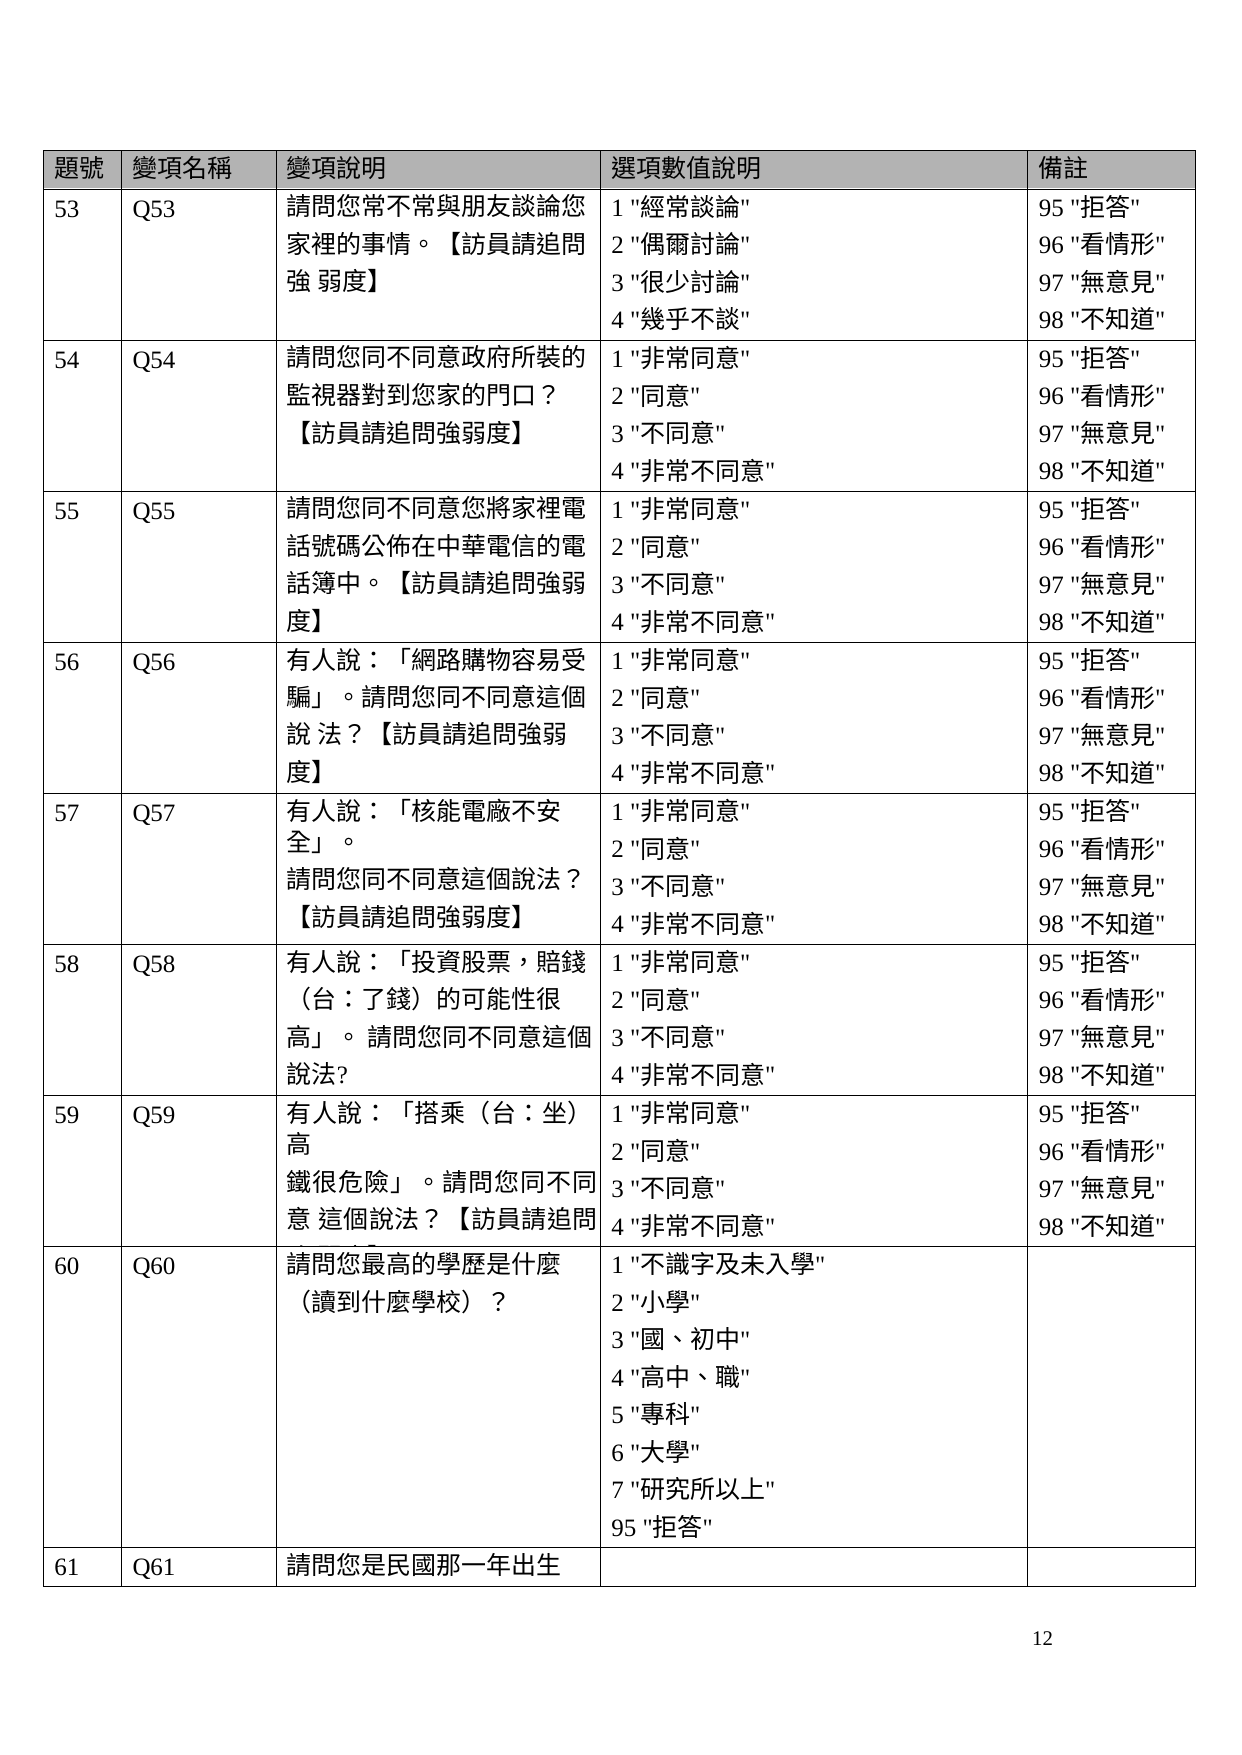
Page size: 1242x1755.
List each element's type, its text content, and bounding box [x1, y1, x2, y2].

table_cell Q59 [122, 1096, 276, 1246]
table_cell 54 [44, 341, 121, 491]
table_cell 57 [44, 794, 121, 944]
table_cell Q53 [122, 190, 276, 339]
table_cell 請問您是民國那一年出生 [277, 1548, 600, 1586]
table_cell 1 "非常同意" 2 "同意" 3 "不同意" 4 "非常不同意" [601, 643, 1027, 793]
table_header 備註 [1028, 151, 1195, 188]
table_cell 60 [44, 1247, 121, 1547]
table_cell Q60 [122, 1247, 276, 1547]
table_cell 61 [44, 1548, 121, 1586]
table_cell 請問您常不常與朋友談論您 家裡的事情。【訪員請追問強 弱度】 [277, 190, 600, 339]
table_cell 1 "經常談論" 2 "偶爾討論" 3 "很少討論" 4 "幾乎不談" [601, 190, 1027, 339]
table_cell 1 "不識字及未入學" 2 "小學" 3 "國、初中" 4 "高中、職" 5 "專科" 6 "大學" 7 "研究所以上" 95 "拒答" [601, 1247, 1027, 1547]
table_cell 95 "拒答" 96 "看情形" 97 "無意見" 98 "不知道" [1028, 190, 1195, 339]
table_cell Q56 [122, 643, 276, 793]
table_cell [1028, 1548, 1195, 1586]
table_cell Q58 [122, 945, 276, 1095]
table_cell 有人說：「搭乘（台：坐）高 鐵很危險」。請問您同不同意 這個說法？【訪員請追問強 弱度】 [277, 1096, 600, 1246]
table_header 變項名稱 [122, 151, 276, 188]
table_cell 95 "拒答" 96 "看情形" 97 "無意見" 98 "不知道" [1028, 643, 1195, 793]
table_cell 55 [44, 492, 121, 642]
table_cell Q61 [122, 1548, 276, 1586]
table_cell 1 "非常同意" 2 "同意" 3 "不同意" 4 "非常不同意" [601, 945, 1027, 1095]
table_cell 95 "拒答" 96 "看情形" 97 "無意見" 98 "不知道" [1028, 945, 1195, 1095]
table_cell 59 [44, 1096, 121, 1246]
table_cell 請問您最高的學歷是什麼 （讀到什麼學校）？ [277, 1247, 600, 1547]
table_cell 請問您同不同意您將家裡電 話號碼公佈在中華電信的電 話簿中。【訪員請追問強弱 度】 [277, 492, 600, 642]
table_header 選項數值說明 [601, 151, 1027, 188]
table_cell 1 "非常同意" 2 "同意" 3 "不同意" 4 "非常不同意" [601, 341, 1027, 491]
table_cell Q54 [122, 341, 276, 491]
table_cell 56 [44, 643, 121, 793]
table_cell 1 "非常同意" 2 "同意" 3 "不同意" 4 "非常不同意" [601, 492, 1027, 642]
table_cell 請問您同不同意政府所裝的 監視器對到您家的門口？ 【訪員請追問強弱度】 [277, 341, 600, 491]
table_cell 58 [44, 945, 121, 1095]
table_cell 53 [44, 190, 121, 339]
table_cell 1 "非常同意" 2 "同意" 3 "不同意" 4 "非常不同意" [601, 794, 1027, 944]
table_header 變項說明 [277, 151, 600, 188]
table_cell [601, 1548, 1027, 1586]
table_cell 有人說：「網路購物容易受 騙」。請問您同不同意這個說 法？【訪員請追問強弱度】 [277, 643, 600, 793]
table_cell Q57 [122, 794, 276, 944]
table_header 題號 [44, 151, 121, 188]
table_cell Q55 [122, 492, 276, 642]
table_cell 1 "非常同意" 2 "同意" 3 "不同意" 4 "非常不同意" [601, 1096, 1027, 1246]
table_cell 有人說：「投資股票，賠錢 （台：了錢）的可能性很高」。 請問您同不同意這個說法? 【訪員請追問強弱度】 [277, 945, 600, 1095]
table_cell 有人說：「核能電廠不安全」。 請問您同不同意這個說法？ 【訪員請追問強弱度】 [277, 794, 600, 944]
table_cell [1028, 1247, 1195, 1547]
table_cell 95 "拒答" 96 "看情形" 97 "無意見" 98 "不知道" [1028, 1096, 1195, 1246]
table_cell 95 "拒答" 96 "看情形" 97 "無意見" 98 "不知道" [1028, 341, 1195, 491]
table_cell 95 "拒答" 96 "看情形" 97 "無意見" 98 "不知道" [1028, 794, 1195, 944]
table_cell 95 "拒答" 96 "看情形" 97 "無意見" 98 "不知道" [1028, 492, 1195, 642]
